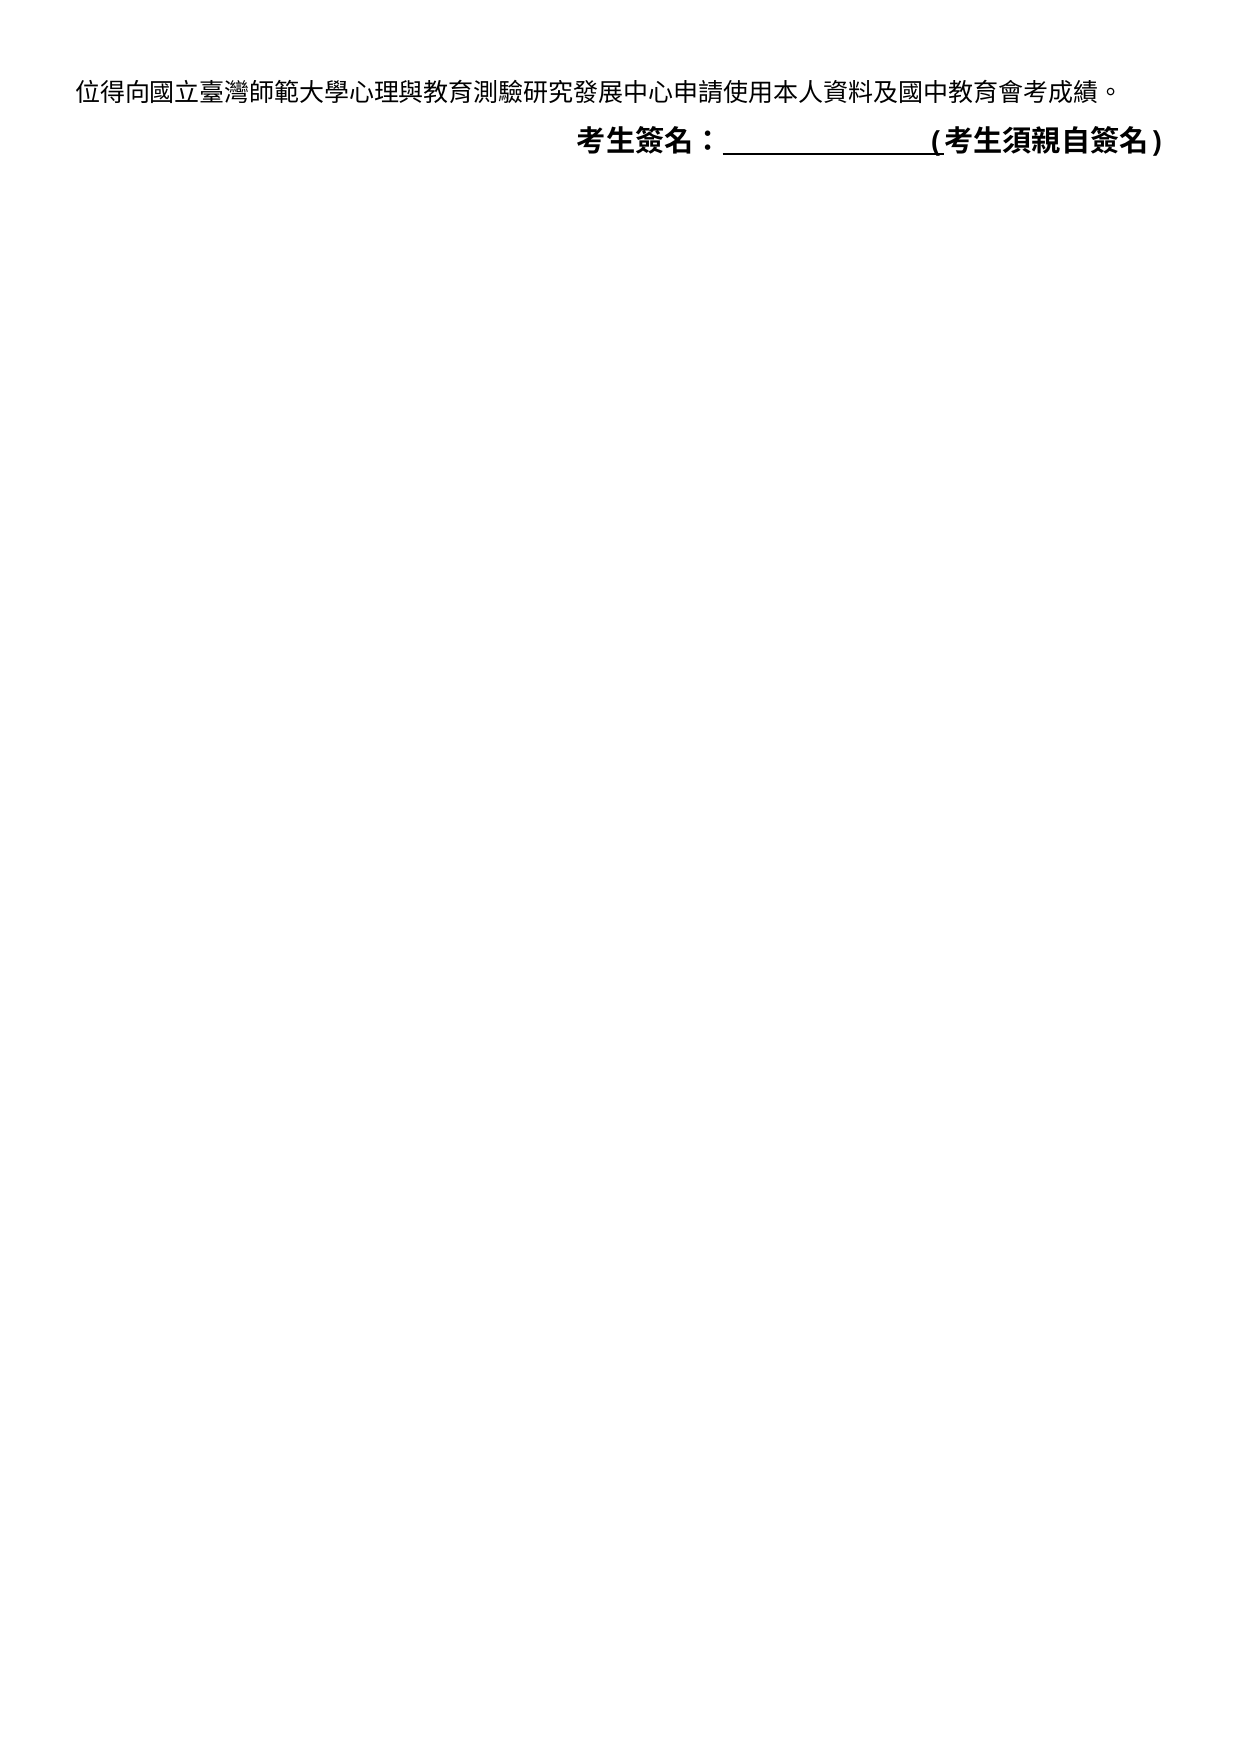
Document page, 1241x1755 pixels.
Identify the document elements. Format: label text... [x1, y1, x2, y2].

text 考生簽名： (考生須親自簽名) [298, 120, 1166, 159]
list 位得向國立臺灣師範大學心理與教育測驗研究發展中心申請使用本人資料及國中教育會考成績。 [75, 75, 1145, 108]
